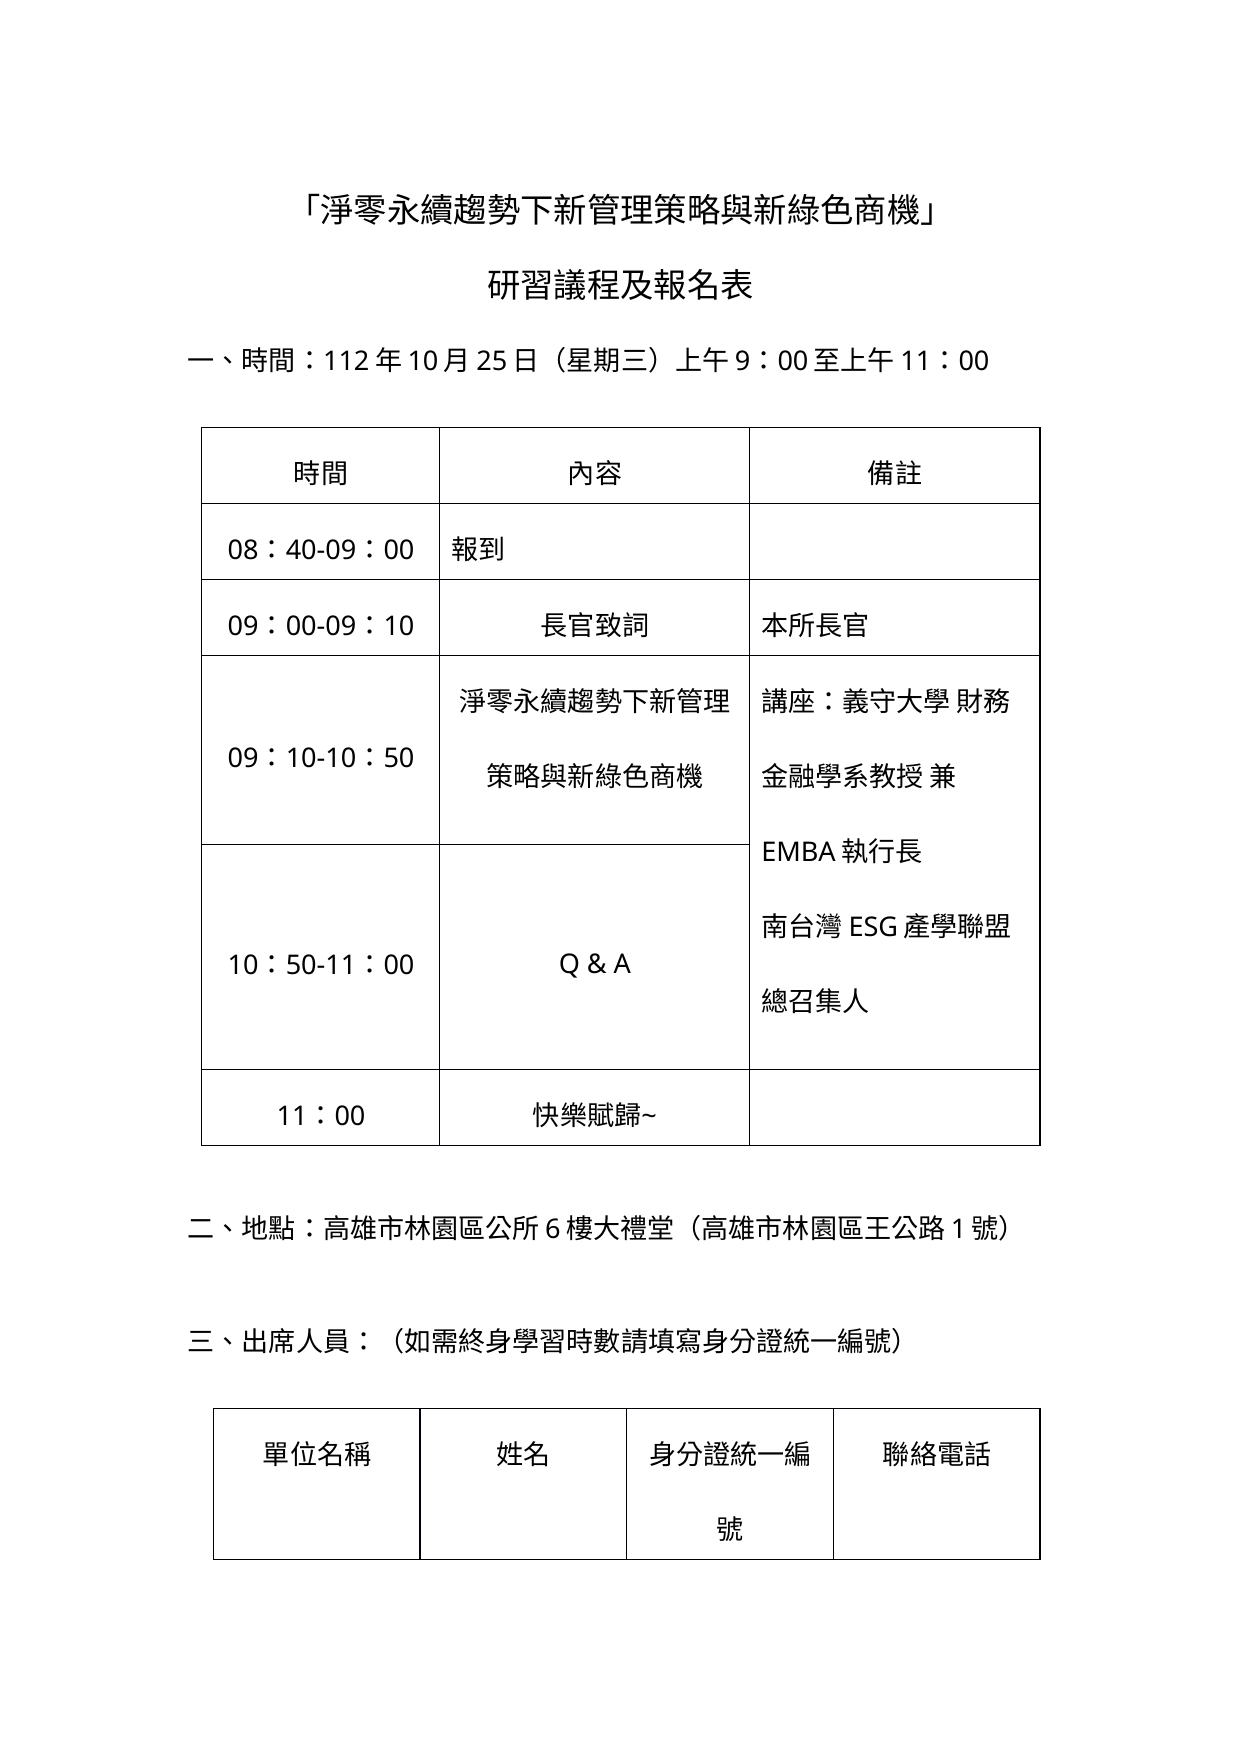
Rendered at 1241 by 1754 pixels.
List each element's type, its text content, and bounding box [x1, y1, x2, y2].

table_header 姓名 [421, 1409, 626, 1559]
table_cell 講座：義守大學 財務金融學系教授 兼EMBA執行長 南台灣 ESG產學聯盟 總召集人 [750, 656, 1039, 1069]
table_cell 10：50-11：00 [202, 845, 439, 1069]
table_header 備註 [750, 428, 1039, 503]
table_cell 快樂賦歸~ [440, 1070, 749, 1145]
table_cell 08：40-09：00 [202, 504, 439, 579]
text 研習議程及報名表 [187, 239, 1053, 314]
table_header 單位名稱 [214, 1409, 419, 1559]
table_cell 長官致詞 [440, 580, 749, 655]
table_cell 淨零永續趨勢下新管理策略與新綠色商機 [440, 656, 749, 844]
table_cell [750, 1070, 1039, 1145]
table_cell 09：10-10：50 [202, 656, 439, 844]
table_cell [750, 504, 1039, 579]
table_header 身分證統一編號 [627, 1409, 833, 1559]
table_cell 本所長官 [750, 580, 1039, 655]
text 二、地點：高雄市林園區公所6樓大禮堂（高雄市林園區王公路1號） [187, 1183, 1053, 1258]
table_cell 09：00-09：10 [202, 580, 439, 655]
table_header 時間 [202, 428, 439, 503]
table_cell 報到 [440, 504, 749, 579]
table_header 內容 [440, 428, 749, 503]
table_cell 11：00 [202, 1070, 439, 1145]
table_cell Q & A [440, 845, 749, 1069]
table_header 聯絡電話 [834, 1409, 1039, 1559]
text 一、時間：112年10月25日（星期三）上午9：00至上午11：00 [187, 314, 1053, 389]
text 三、出席人員：（如需終身學習時數請填寫身分證統一編號） [187, 1296, 1053, 1371]
text 「淨零永續趨勢下新管理策略與新綠色商機」 [187, 164, 1053, 239]
